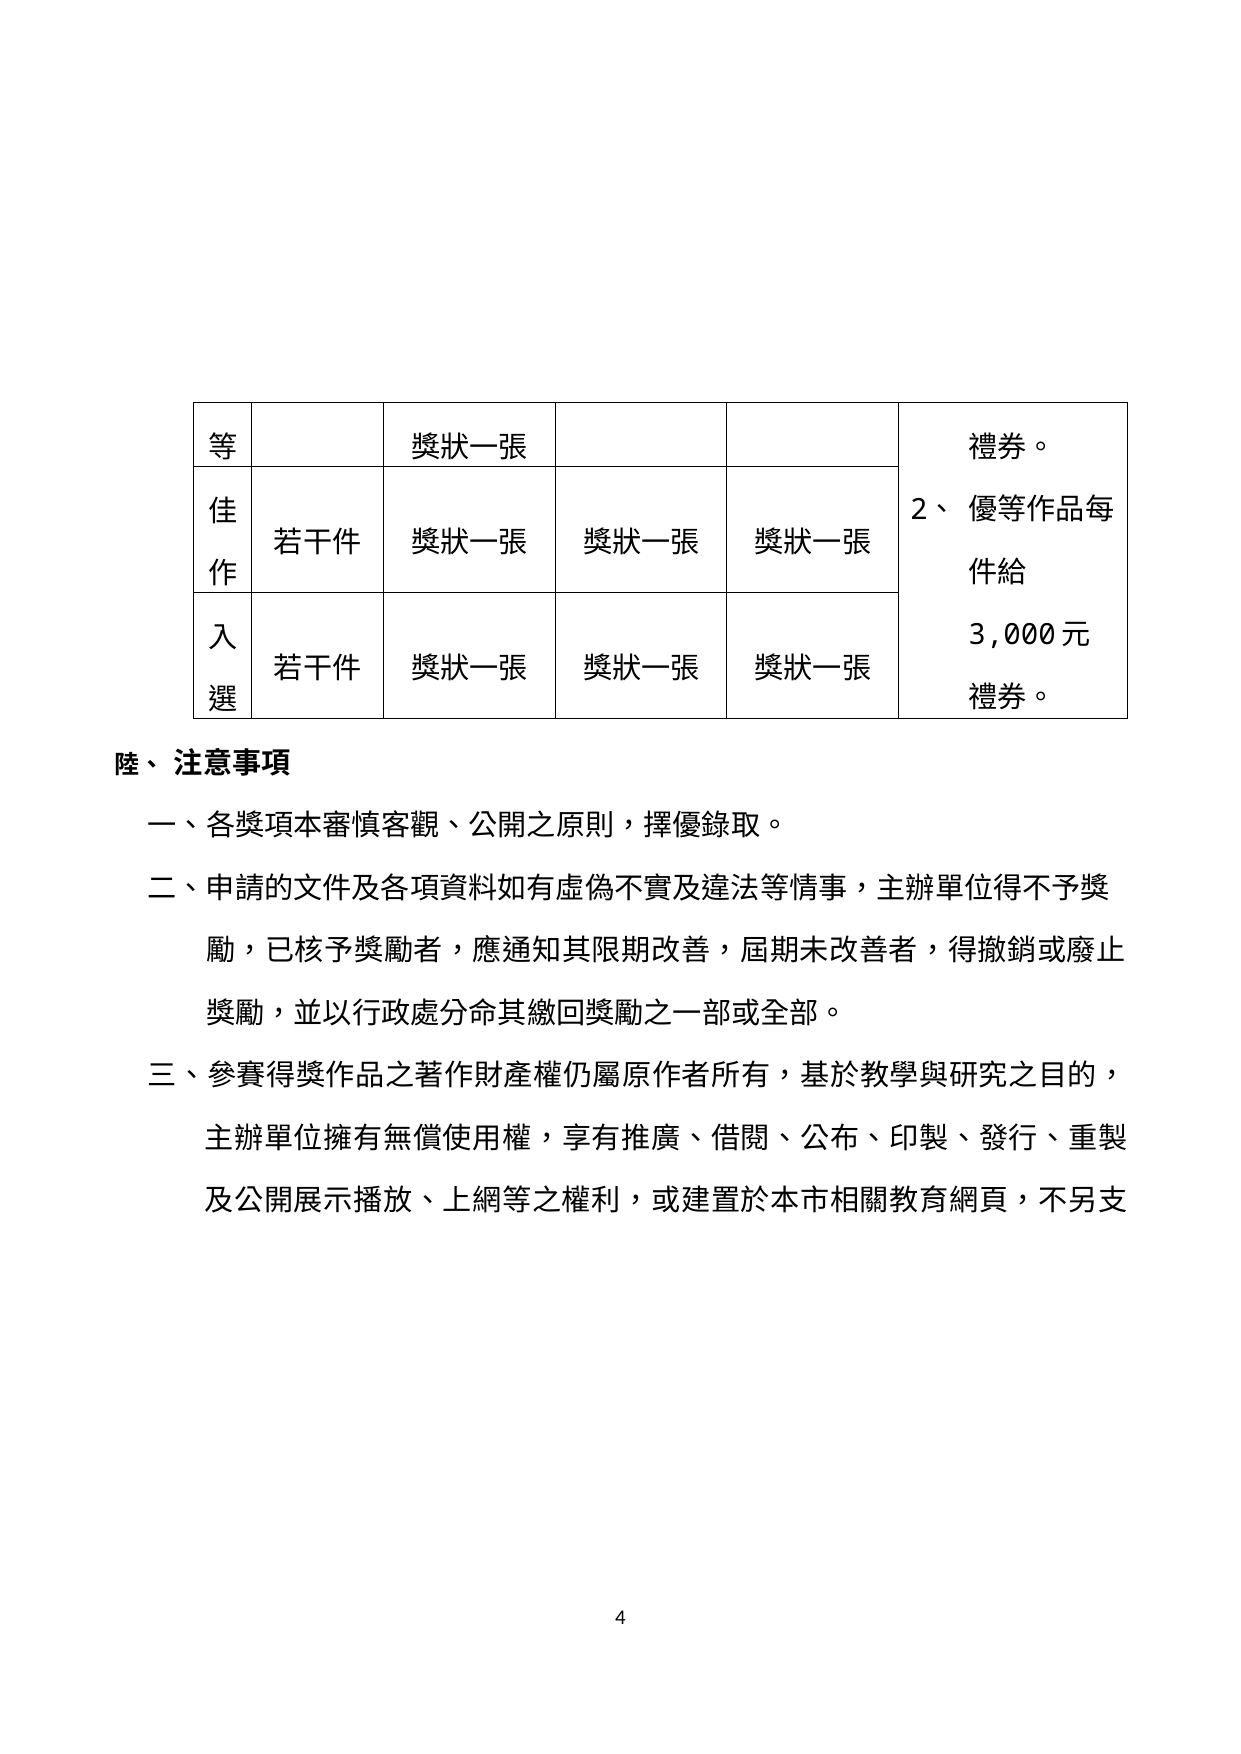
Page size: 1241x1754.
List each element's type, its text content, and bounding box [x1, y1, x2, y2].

table_cell 若干件 [252, 593, 383, 718]
text 三、參賽得獎作品之著作財產權仍屬原作者所有，基於教學與研究之目的，主辦單位擁有無償使用權，享有推廣、借閱、公布、印製、發行、重製及公開展示播放、上網等之權利，或建置於本市相關教育網頁，不另支 [147, 1031, 1128, 1219]
table_cell [727, 403, 898, 466]
table_cell 獎狀一張 [384, 593, 555, 718]
table_cell 入 選 [194, 593, 251, 718]
table_cell 若干件 [252, 467, 383, 592]
table_cell 等 [194, 403, 251, 466]
table_cell 獎狀一張 [727, 467, 898, 592]
table_cell 佳 作 [194, 467, 251, 592]
table_cell 獎狀一張 [556, 467, 726, 592]
table_cell [556, 403, 726, 466]
list 注意事項 [114, 719, 1128, 781]
text 二、申請的文件及各項資料如有虛偽不實及違法等情事，主辦單位得不予獎 [147, 844, 1128, 906]
text 一、各獎項本審慎客觀、公開之原則，擇優錄取。 [118, 781, 1128, 844]
text 勵，已核予獎勵者，應通知其限期改善，屆期未改善者，得撤銷或廢止獎勵，並以行政處分命其繳回獎勵之一部或全部。 [206, 906, 1128, 1031]
table_cell 獎狀一張 [556, 593, 726, 718]
table_cell 獎狀一張 [384, 403, 555, 466]
table_cell 獎狀一張 [727, 593, 898, 718]
table_cell [252, 403, 383, 466]
table_cell 獎狀一張 [384, 467, 555, 592]
table_cell 特優作品每件給予5,000元禮券。 優等作品每件給3,000元禮券。 [899, 403, 1127, 718]
